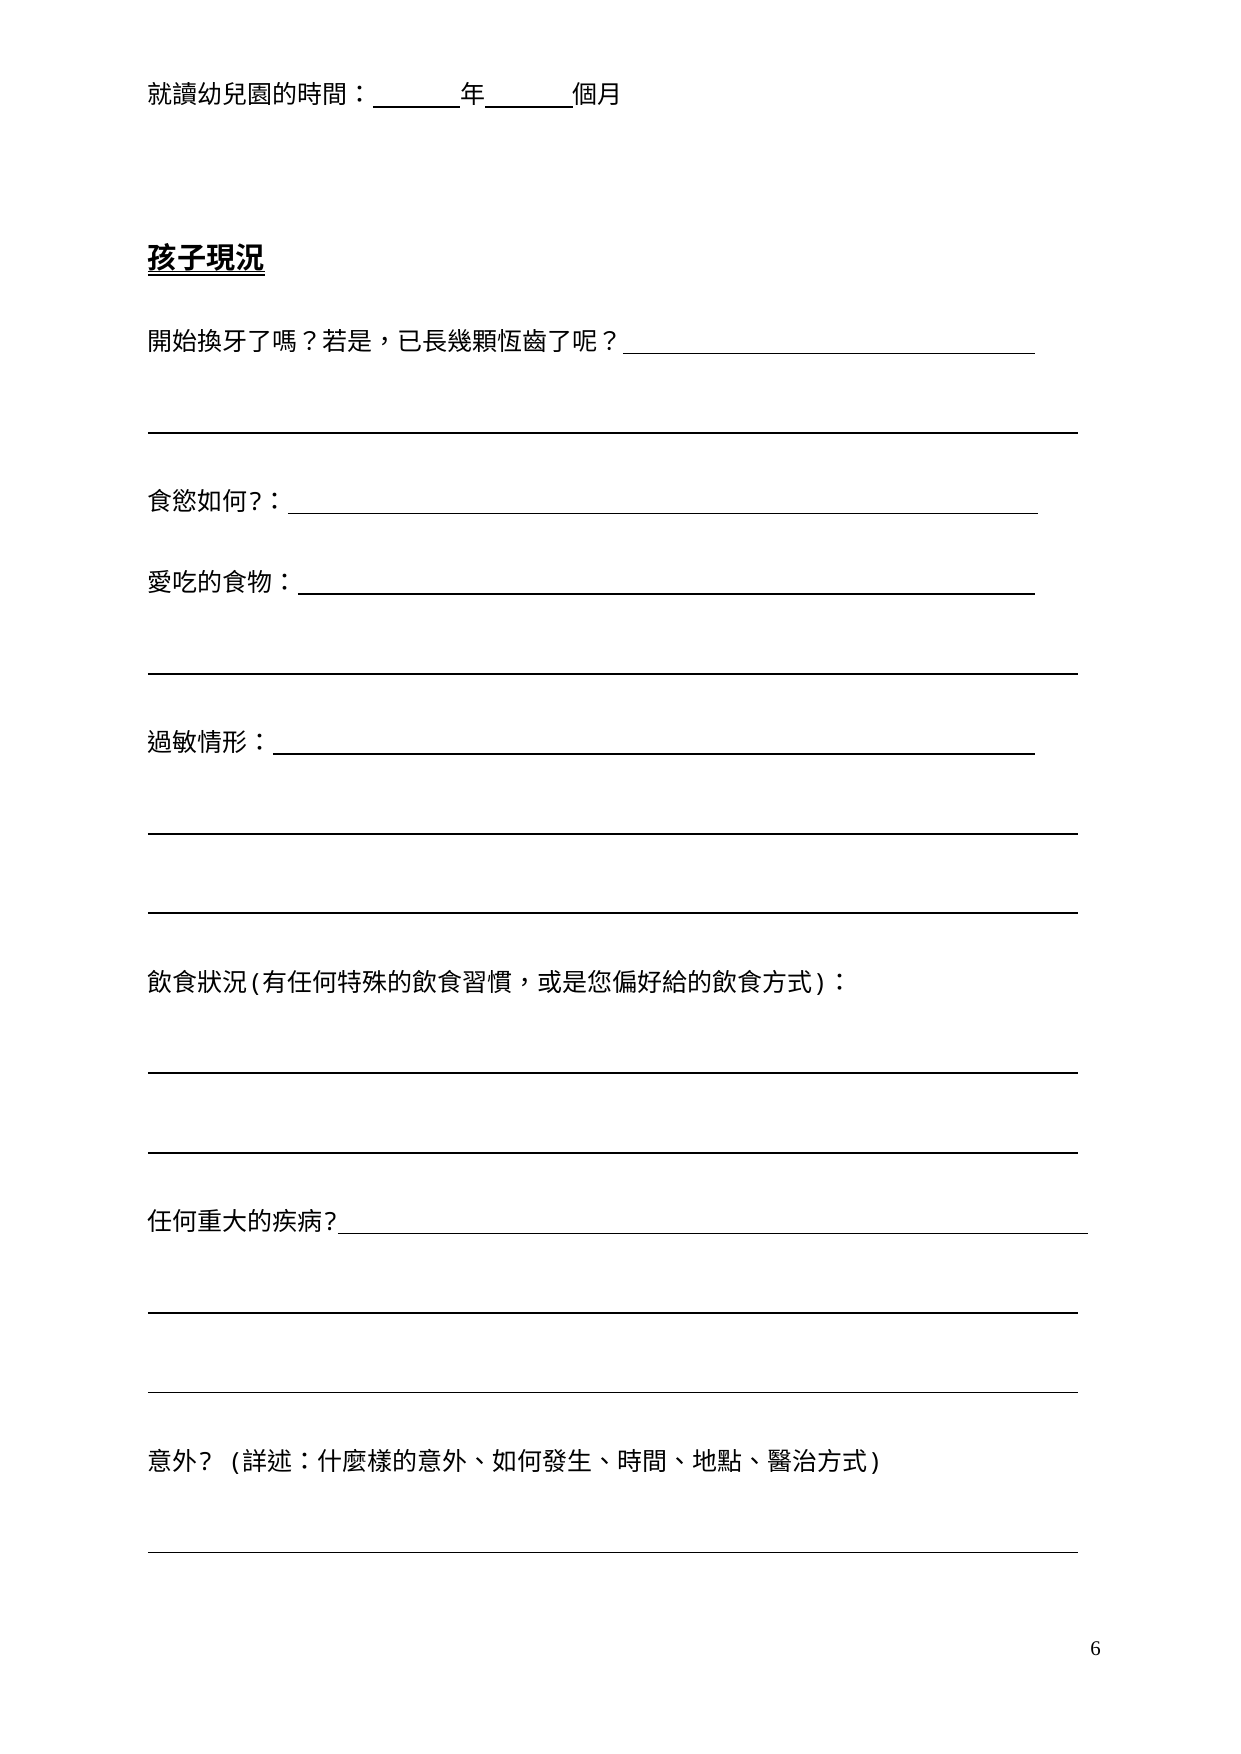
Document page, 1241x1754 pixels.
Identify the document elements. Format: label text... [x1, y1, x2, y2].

text 過敏情形： [148, 699, 1092, 761]
text 開始換牙了嗎？若是，已長幾顆恆齒了呢？ [148, 298, 1092, 361]
text 飲食狀況(有任何特殊的飲食習慣，或是您偏好給的飲食方式)： [148, 938, 1092, 1001]
text 就讀幼兒園的時間： 年 個月 [148, 51, 1092, 114]
text 孩子現況 [148, 214, 1092, 277]
text 食慾如何?： [148, 458, 1092, 521]
text 意外? (詳述：什麼樣的意外、如何發生、時間、地點、醫治方式) [148, 1418, 1092, 1480]
text 任何重大的疾病? [148, 1178, 1092, 1241]
text 愛吃的食物： [148, 539, 1092, 601]
